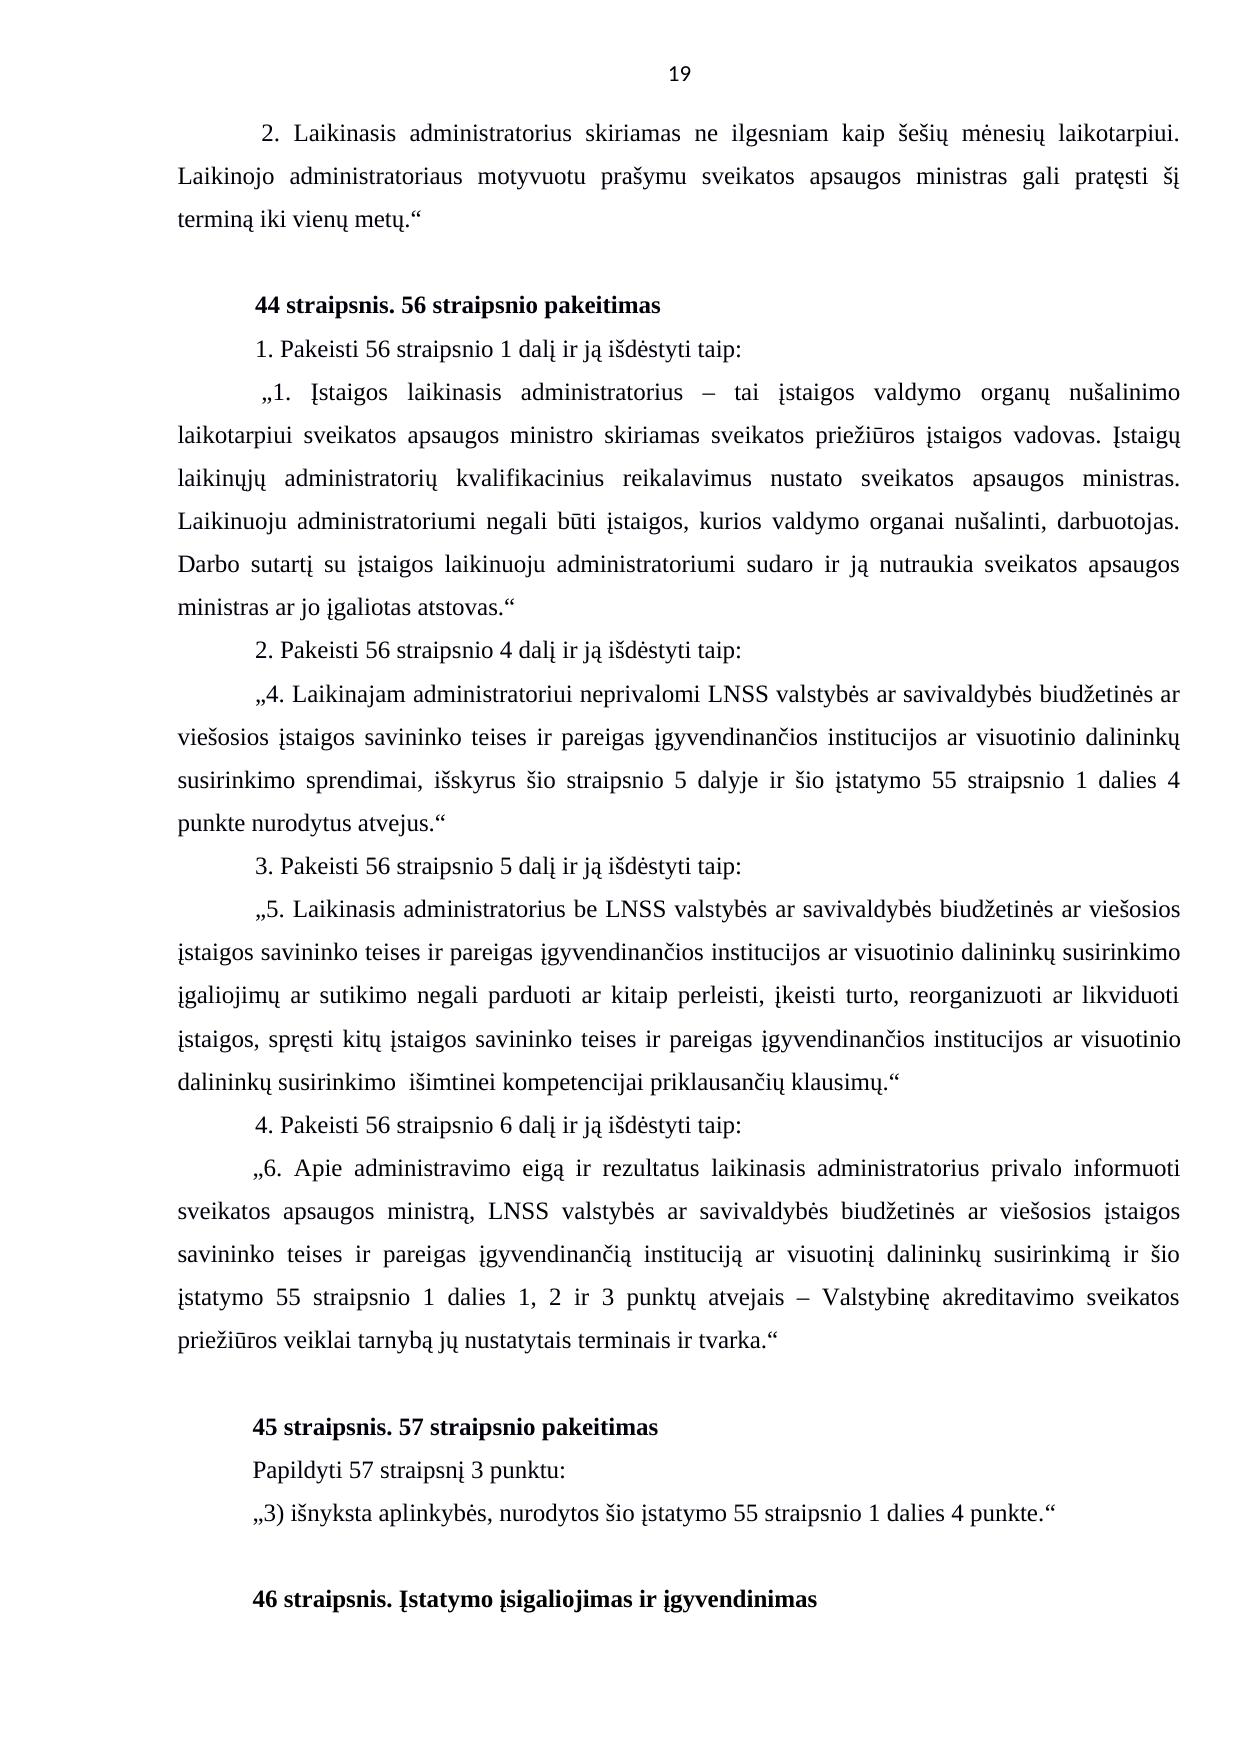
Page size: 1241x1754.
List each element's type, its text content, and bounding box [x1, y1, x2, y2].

text 2. Pakeisti 56 straipsnio 4 dalį ir ją išdėstyti taip: [177, 636, 1181, 664]
text „3) išnyksta aplinkybės, nurodytos šio įstatymo 55 straipsnio 1 dalies 4 punkte.“ [177, 1498, 1181, 1527]
text „5. Laikinasis administratorius be LNSS valstybės ar savivaldybės biudžetinės ar viešosios įstaigos savininko teises ir pareigas įgyvendinančios institucijos ar visuotinio dalininkų susirinkimo įgaliojimų ar sutikimo negali parduoti ar kitaip perleisti, įkeisti turto, reorganizuoti ar likviduoti įstaigos, spręsti kitų įstaigos savininko teises ir pareigas įgyvendinančios institucijos ar visuotinio dalininkų susirinkimo išimtinei kompetencijai priklausančių klausimų.“ [177, 894, 1181, 1096]
text „6. Apie administravimo eigą ir rezultatus laikinasis administratorius privalo informuoti sveikatos apsaugos ministrą, LNSS valstybės ar savivaldybės biudžetinės ar viešosios įstaigos savininko teises ir pareigas įgyvendinančią instituciją ar visuotinį dalininkų susirinkimą ir šio įstatymo 55 straipsnio 1 dalies 1, 2 ir 3 punktų atvejais – Valstybinę akreditavimo sveikatos priežiūros veiklai tarnybą jų nustatytais terminais ir tvarka.“ [177, 1153, 1181, 1354]
text 44 straipsnis. 56 straipsnio pakeitimas [177, 291, 1181, 319]
text „1. Įstaigos laikinasis administratorius – tai įstaigos valdymo organų nušalinimo laikotarpiui sveikatos apsaugos ministro skiriamas sveikatos priežiūros įstaigos vadovas. Įstaigų laikinųjų administratorių kvalifikacinius reikalavimus nustato sveikatos apsaugos ministras. Laikinuoju administratoriumi negali būti įstaigos, kurios valdymo organai nušalinti, darbuotojas. Darbo sutartį su įstaigos laikinuoju administratoriumi sudaro ir ją nutraukia sveikatos apsaugos ministras ar jo įgaliotas atstovas.“ [177, 377, 1181, 621]
text 45 straipsnis. 57 straipsnio pakeitimas [177, 1412, 1181, 1441]
text 2. Laikinasis administratorius skiriamas ne ilgesniam kaip šešių mėnesių laikotarpiui. Laikinojo administratoriaus motyvuotu prašymu sveikatos apsaugos ministras gali pratęsti šį terminą iki vienų metų.“ [177, 118, 1181, 233]
text 4. Pakeisti 56 straipsnio 6 dalį ir ją išdėstyti taip: [177, 1110, 1181, 1139]
text 1. Pakeisti 56 straipsnio 1 dalį ir ją išdėstyti taip: [177, 334, 1181, 362]
text „4. Laikinajam administratoriui neprivalomi LNSS valstybės ar savivaldybės biudžetinės ar viešosios įstaigos savininko teises ir pareigas įgyvendinančios institucijos ar visuotinio dalininkų susirinkimo sprendimai, išskyrus šio straipsnio 5 dalyje ir šio įstatymo 55 straipsnio 1 dalies 4 punkte nurodytus atvejus.“ [177, 679, 1181, 837]
text Papildyti 57 straipsnį 3 punktu: [177, 1455, 1181, 1484]
text 3. Pakeisti 56 straipsnio 5 dalį ir ją išdėstyti taip: [177, 851, 1181, 880]
text 46 straipsnis. Įstatymo įsigaliojimas ir įgyvendinimas [177, 1584, 1181, 1613]
